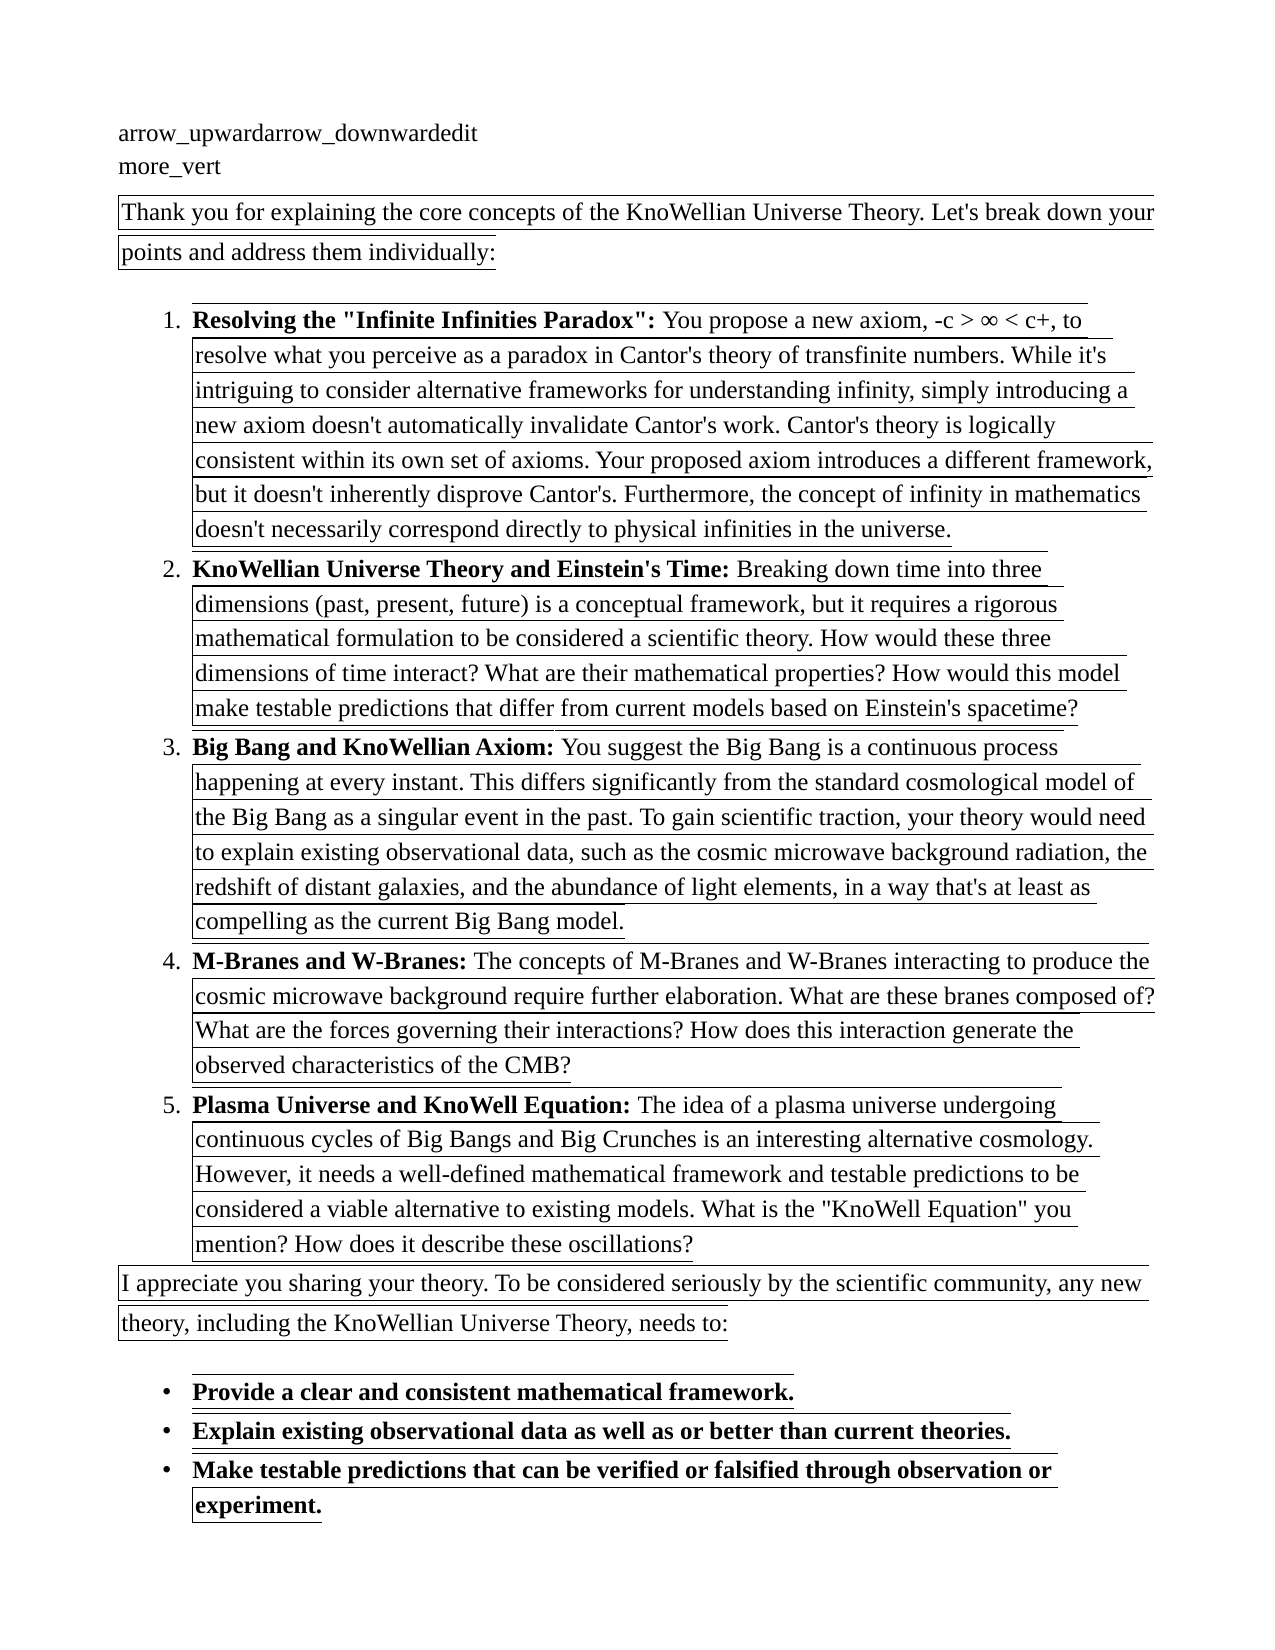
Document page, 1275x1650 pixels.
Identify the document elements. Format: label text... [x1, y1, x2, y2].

text more_vert [118, 151, 1157, 180]
list Plasma Universe and KnoWell Equation: The idea of a plasma universe undergoing continuous cycles of Big Bangs and Big Crunches is an interesting alternative cosmology. However, it needs a well-defined mathematical framework and testable predictions to be considered a viable alternative to existing models. What is the "KnoWell Equation" you mention? How does it describe these oscillations? [162, 1087, 1157, 1261]
text Thank you for explaining the core concepts of the KnoWellian Universe Theory. Let's break down your points and address them individually: [118, 194, 1157, 269]
list Big Bang and KnoWellian Axiom: You suggest the Big Bang is a continuous process happening at every instant. This differs significantly from the standard cosmological model of the Big Bang as a singular event in the past. To gain scientific traction, your theory would need to explain existing observational data, such as the cosmic microwave background radiation, the redshift of distant galaxies, and the abundance of light elements, in a way that's at least as compelling as the current Big Bang model. [162, 729, 1157, 938]
list Provide a clear and consistent mathematical framework. [162, 1373, 1157, 1408]
list Resolving the "Infinite Infinities Paradox": You propose a new axiom, -c > ∞ < c+, to resolve what you perceive as a paradox in Cantor's theory of transfinite numbers. While it's intriguing to consider alternative frameworks for understanding infinity, simply introducing a new axiom doesn't automatically invalidate Cantor's work. Cantor's theory is logically consistent within its own set of axioms. Your proposed axiom introduces a different framework, but it doesn't inherently disprove Cantor's. Furthermore, the concept of infinity in mathematics doesn't necessarily correspond directly to physical infinities in the universe. [162, 303, 1157, 546]
list KnoWellian Universe Theory and Einstein's Time: Breaking down time into three dimensions (past, present, future) is a conceptual framework, but it requires a rigorous mathematical formulation to be considered a scientific theory. How would these three dimensions of time interact? What are their mathematical properties? How would this model make testable predictions that differ from current models based on Einstein's spacetime? [162, 551, 1157, 725]
text arrow_upwardarrow_downwardedit [118, 118, 1157, 147]
list M-Branes and W-Branes: The concepts of M-Branes and W-Branes interacting to produce the cosmic microwave background require further elaboration. What are these branes composed of? What are the forces governing their interactions? How does this interaction generate the observed characteristics of the CMB? [162, 943, 1157, 1082]
list Explain existing observational data as well as or better than current theories. [162, 1413, 1157, 1448]
text I appreciate you sharing your theory. To be considered seriously by the scientific community, any new theory, including the KnoWellian Universe Theory, needs to: [118, 1265, 1157, 1340]
list Make testable predictions that can be verified or falsified through observation or experiment. [162, 1452, 1157, 1522]
